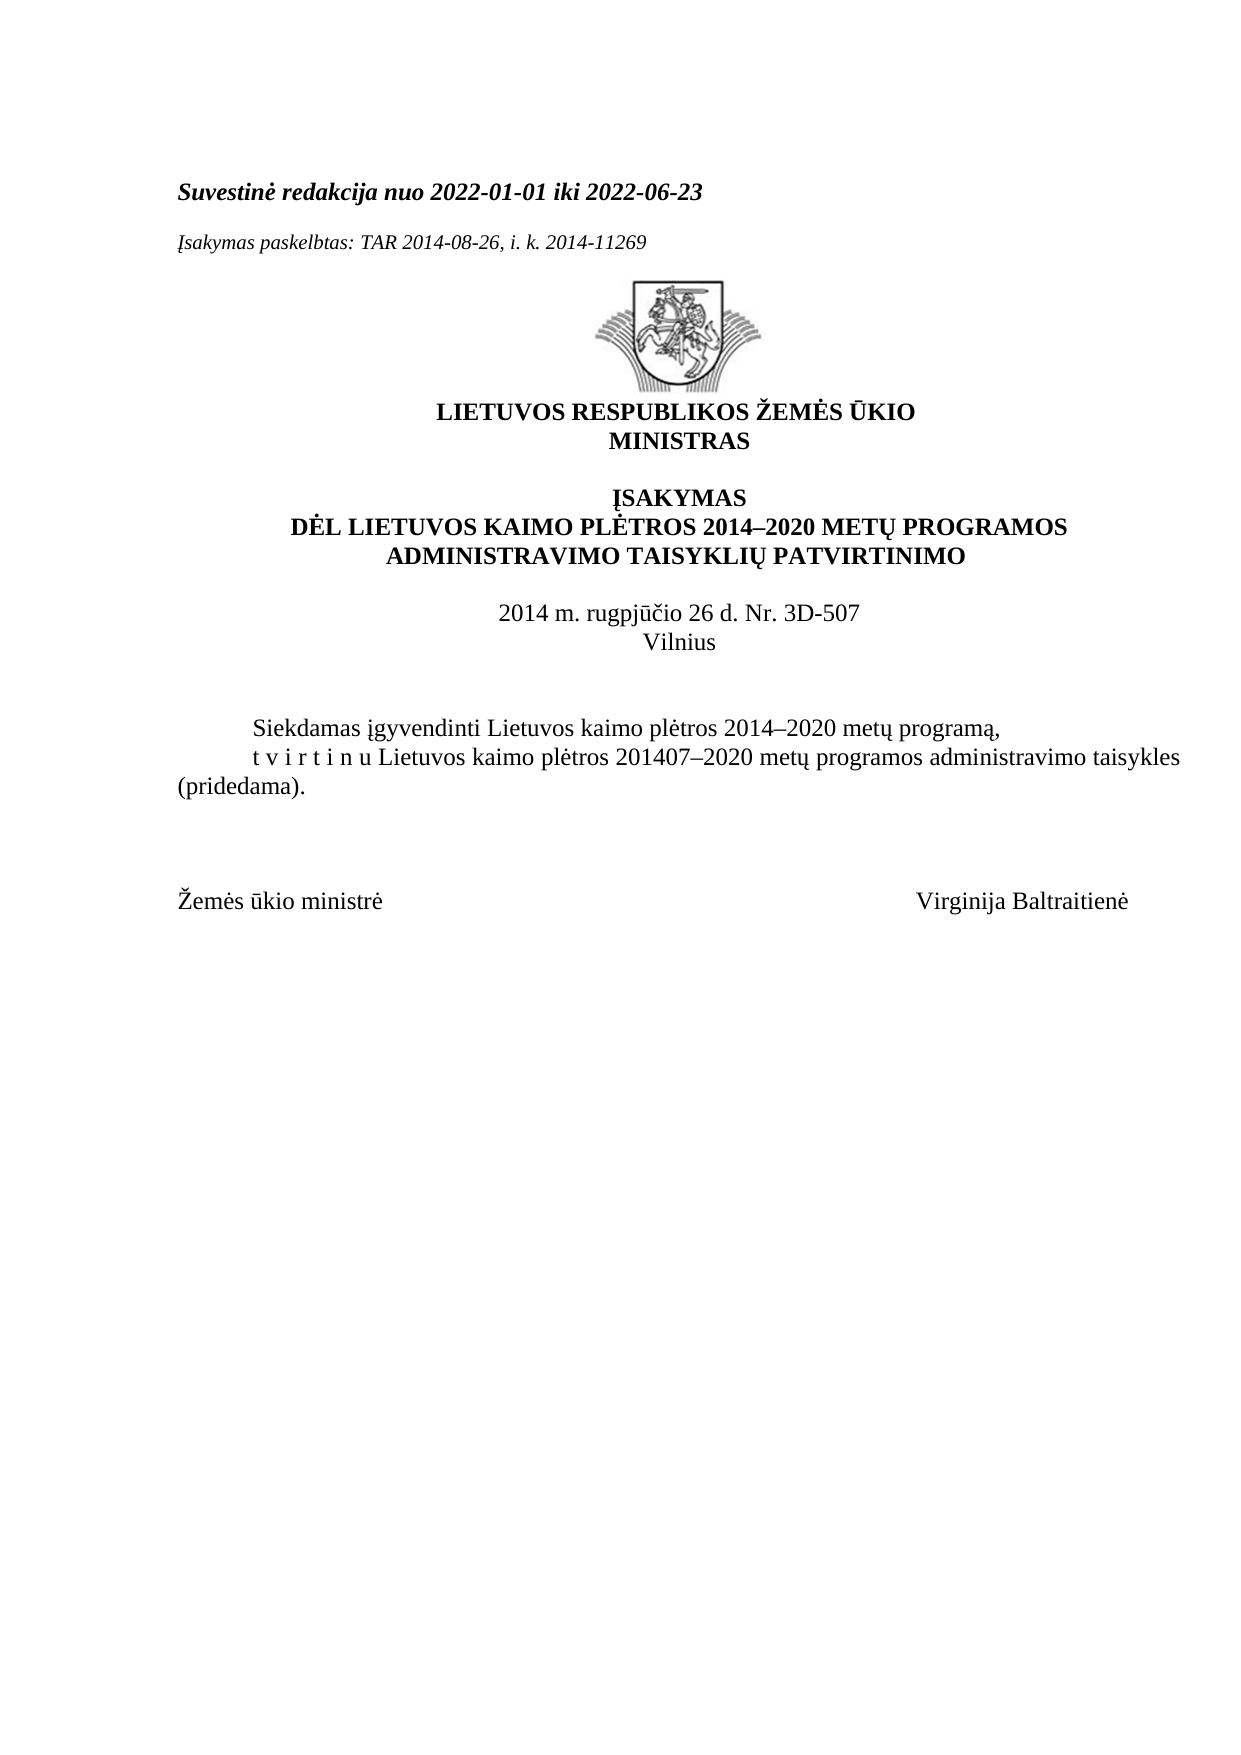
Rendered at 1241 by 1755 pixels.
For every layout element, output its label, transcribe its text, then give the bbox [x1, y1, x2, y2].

text Vilnius [177, 627, 1181, 656]
text Suvestinė redakcija nuo 2022-01-01 iki 2022-06-23 [177, 177, 1181, 206]
text ĮSAKYMAS [177, 483, 1181, 512]
text Įsakymas paskelbtas: TAR 2014-08-26, i. k. 2014-11269 [177, 230, 1181, 254]
text LIETUVOS RESPUBLIKOS ŽEMĖS ŪKIO [177, 397, 1181, 426]
text DĖL LIETUVOS KAIMO PLĖTROS 2014–2020 METŲ PROGRAMOS ADMINISTRAVIMO TAISYKLIŲ PATVIRTINIMO [177, 512, 1181, 569]
text t v i r t i n u Lietuvos kaimo plėtros 201407–2020 metų programos administravimo taisykles (pridedama). [177, 742, 1181, 799]
text 2014 m. rugpjūčio 26 d. Nr. 3D-507 [177, 598, 1181, 627]
text Žemės ūkio ministrė Virginija Baltraitienė [177, 886, 1181, 914]
text Siekdamas įgyvendinti Lietuvos kaimo plėtros 2014–2020 metų programą, [177, 713, 1181, 742]
text MINISTRAS [177, 426, 1181, 454]
